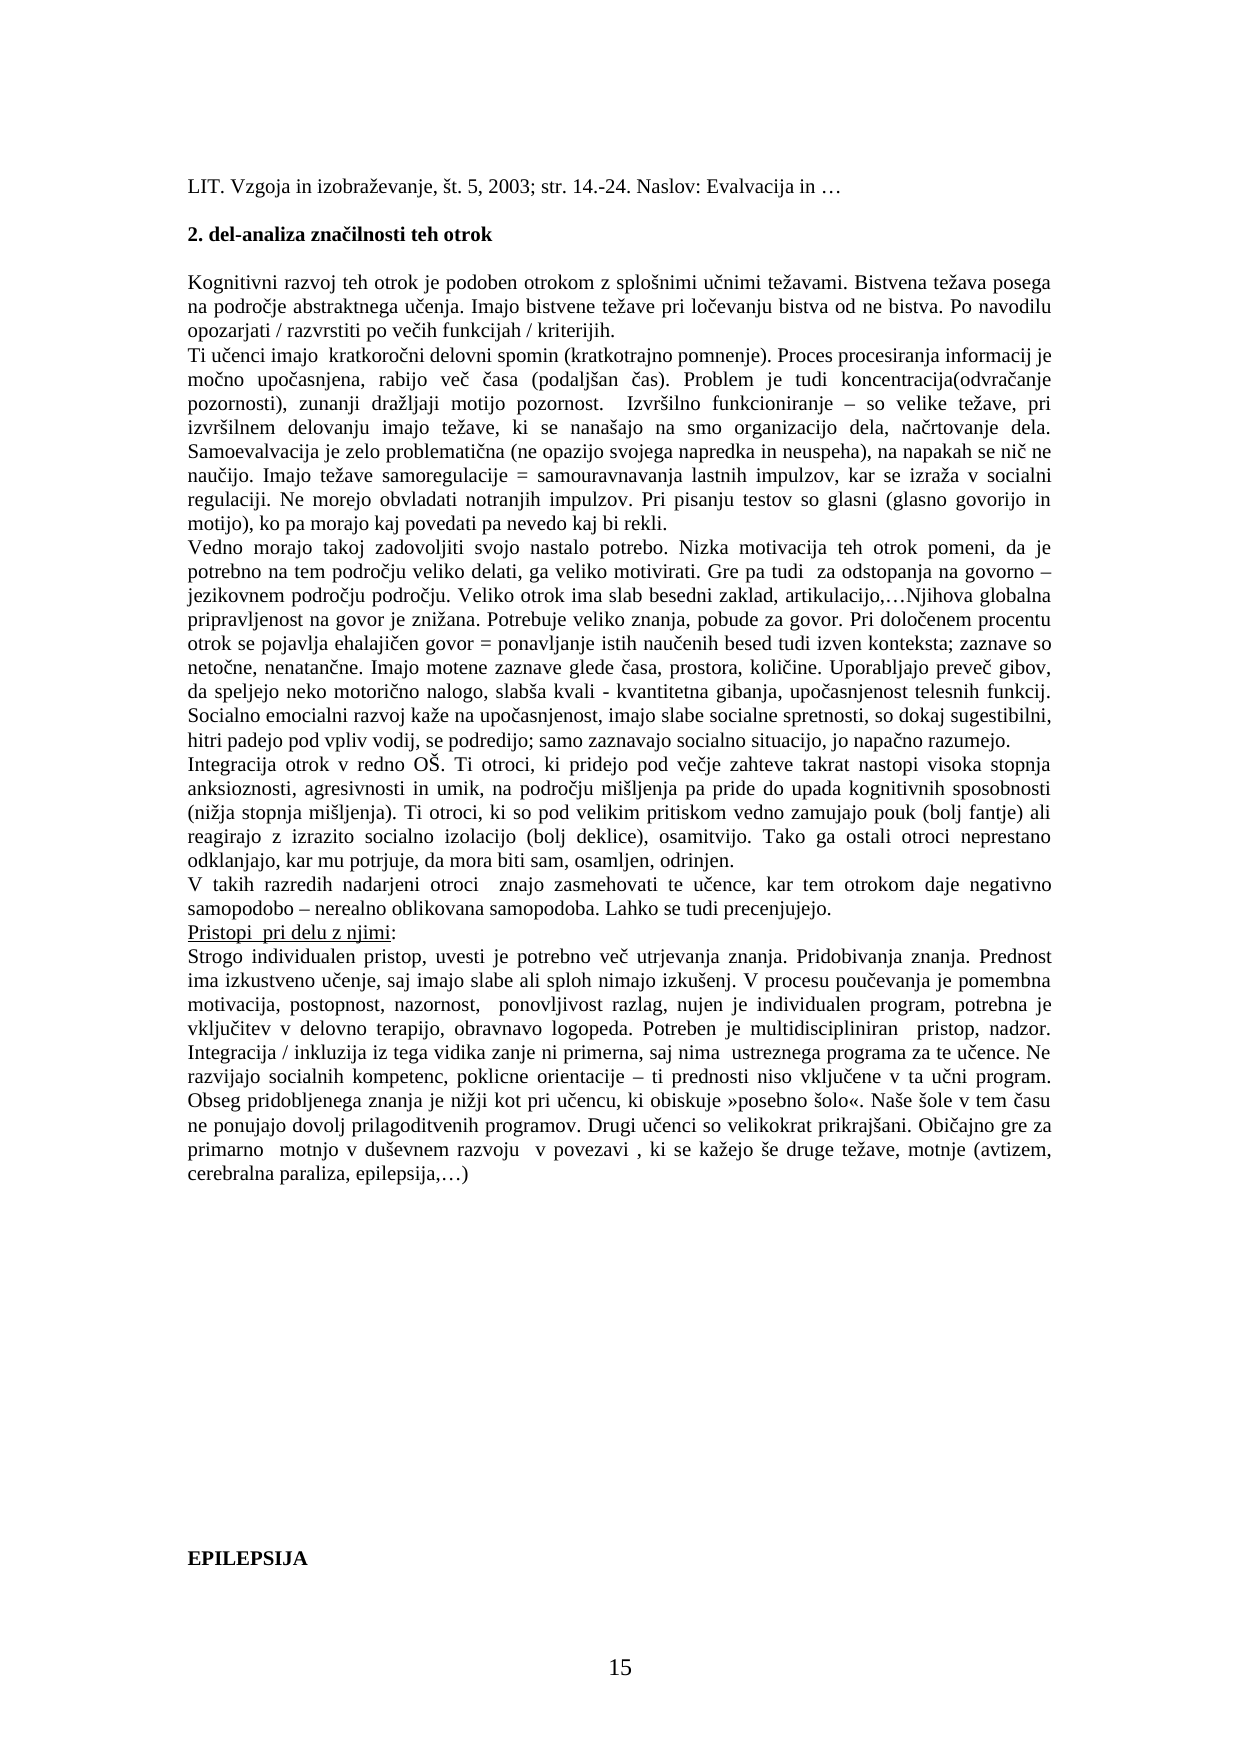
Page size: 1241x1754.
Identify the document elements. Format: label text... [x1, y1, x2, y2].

text LIT. Vzgoja in izobraževanje, št. 5, 2003; str. 14.-24. Naslov: Evalvacija in … [187, 174, 1053, 198]
text V takih razredih nadarjeni otroci znajo zasmehovati te učence, kar tem otrokom daje negativno samopodobo – nerealno oblikovana samopodoba. Lahko se tudi precenjujejo. [187, 872, 1053, 920]
text Pristopi pri delu z njimi: [187, 920, 1053, 944]
text Strogo individualen pristop, uvesti je potrebno več utrjevanja znanja. Pridobivanja znanja. Prednost ima izkustveno učenje, saj imajo slabe ali sploh nimajo izkušenj. V procesu poučevanja je pomembna motivacija, postopnost, nazornost, ponovljivost razlag, nujen je individualen program, potrebna je vključitev v delovno terapijo, obravnavo logopeda. Potreben je multidiscipliniran pristop, nadzor. Integracija / inkluzija iz tega vidika zanje ni primerna, saj nima ustreznega programa za te učence. Ne razvijajo socialnih kompetenc, poklicne orientacije – ti prednosti niso vključene v ta učni program. Obseg pridobljenega znanja je nižji kot pri učencu, ki obiskuje »posebno šolo«. Naše šole v tem času ne ponujajo dovolj prilagoditvenih programov. Drugi učenci so velikokrat prikrajšani. Običajno gre za primarno motnjo v duševnem razvoju v povezavi , ki se kažejo še druge težave, motnje (avtizem, cerebralna paraliza, epilepsija,…) [187, 944, 1053, 1185]
text 2. del-analiza značilnosti teh otrok [187, 222, 1053, 246]
text Vedno morajo takoj zadovoljiti svojo nastalo potrebo. Nizka motivacija teh otrok pomeni, da je potrebno na tem področju veliko delati, ga veliko motivirati. Gre pa tudi za odstopanja na govorno – jezikovnem področju področju. Veliko otrok ima slab besedni zaklad, artikulacijo,…Njihova globalna pripravljenost na govor je znižana. Potrebuje veliko znanja, pobude za govor. Pri določenem procentu otrok se pojavlja ehalajičen govor = ponavljanje istih naučenih besed tudi izven konteksta; zaznave so netočne, nenatančne. Imajo motene zaznave glede časa, prostora, količine. Uporabljajo preveč gibov, da speljejo neko motorično nalogo, slabša kvali - kvantitetna gibanja, upočasnjenost telesnih funkcij. Socialno emocialni razvoj kaže na upočasnjenost, imajo slabe socialne spretnosti, so dokaj sugestibilni, hitri padejo pod vpliv vodij, se podredijo; samo zaznavajo socialno situacijo, jo napačno razumejo. [187, 535, 1053, 752]
text Kognitivni razvoj teh otrok je podoben otrokom z splošnimi učnimi težavami. Bistvena težava posega na področje abstraktnega učenja. Imajo bistvene težave pri ločevanju bistva od ne bistva. Po navodilu opozarjati / razvrstiti po večih funkcijah / kriterijih. [187, 270, 1053, 342]
text Ti učenci imajo kratkoročni delovni spomin (kratkotrajno pomnenje). Proces procesiranja informacij je močno upočasnjena, rabijo več časa (podaljšan čas). Problem je tudi koncentracija(odvračanje pozornosti), zunanji dražljaji motijo pozornost. Izvršilno funkcioniranje – so velike težave, pri izvršilnem delovanju imajo težave, ki se nanašajo na smo organizacijo dela, načrtovanje dela. Samoevalvacija je zelo problematična (ne opazijo svojega napredka in neuspeha), na napakah se nič ne naučijo. Imajo težave samoregulacije = samouravnavanja lastnih impulzov, kar se izraža v socialni regulaciji. Ne morejo obvladati notranjih impulzov. Pri pisanju testov so glasni (glasno govorijo in motijo), ko pa morajo kaj povedati pa nevedo kaj bi rekli. [187, 342, 1053, 535]
text Integracija otrok v redno OŠ. Ti otroci, ki pridejo pod večje zahteve takrat nastopi visoka stopnja anksioznosti, agresivnosti in umik, na področju mišljenja pa pride do upada kognitivnih sposobnosti (nižja stopnja mišljenja). Ti otroci, ki so pod velikim pritiskom vedno zamujajo pouk (bolj fantje) ali reagirajo z izrazito socialno izolacijo (bolj deklice), osamitvijo. Tako ga ostali otroci neprestano odklanjajo, kar mu potrjuje, da mora biti sam, osamljen, odrinjen. [187, 752, 1053, 872]
text EPILEPSIJA [187, 1546, 1053, 1570]
